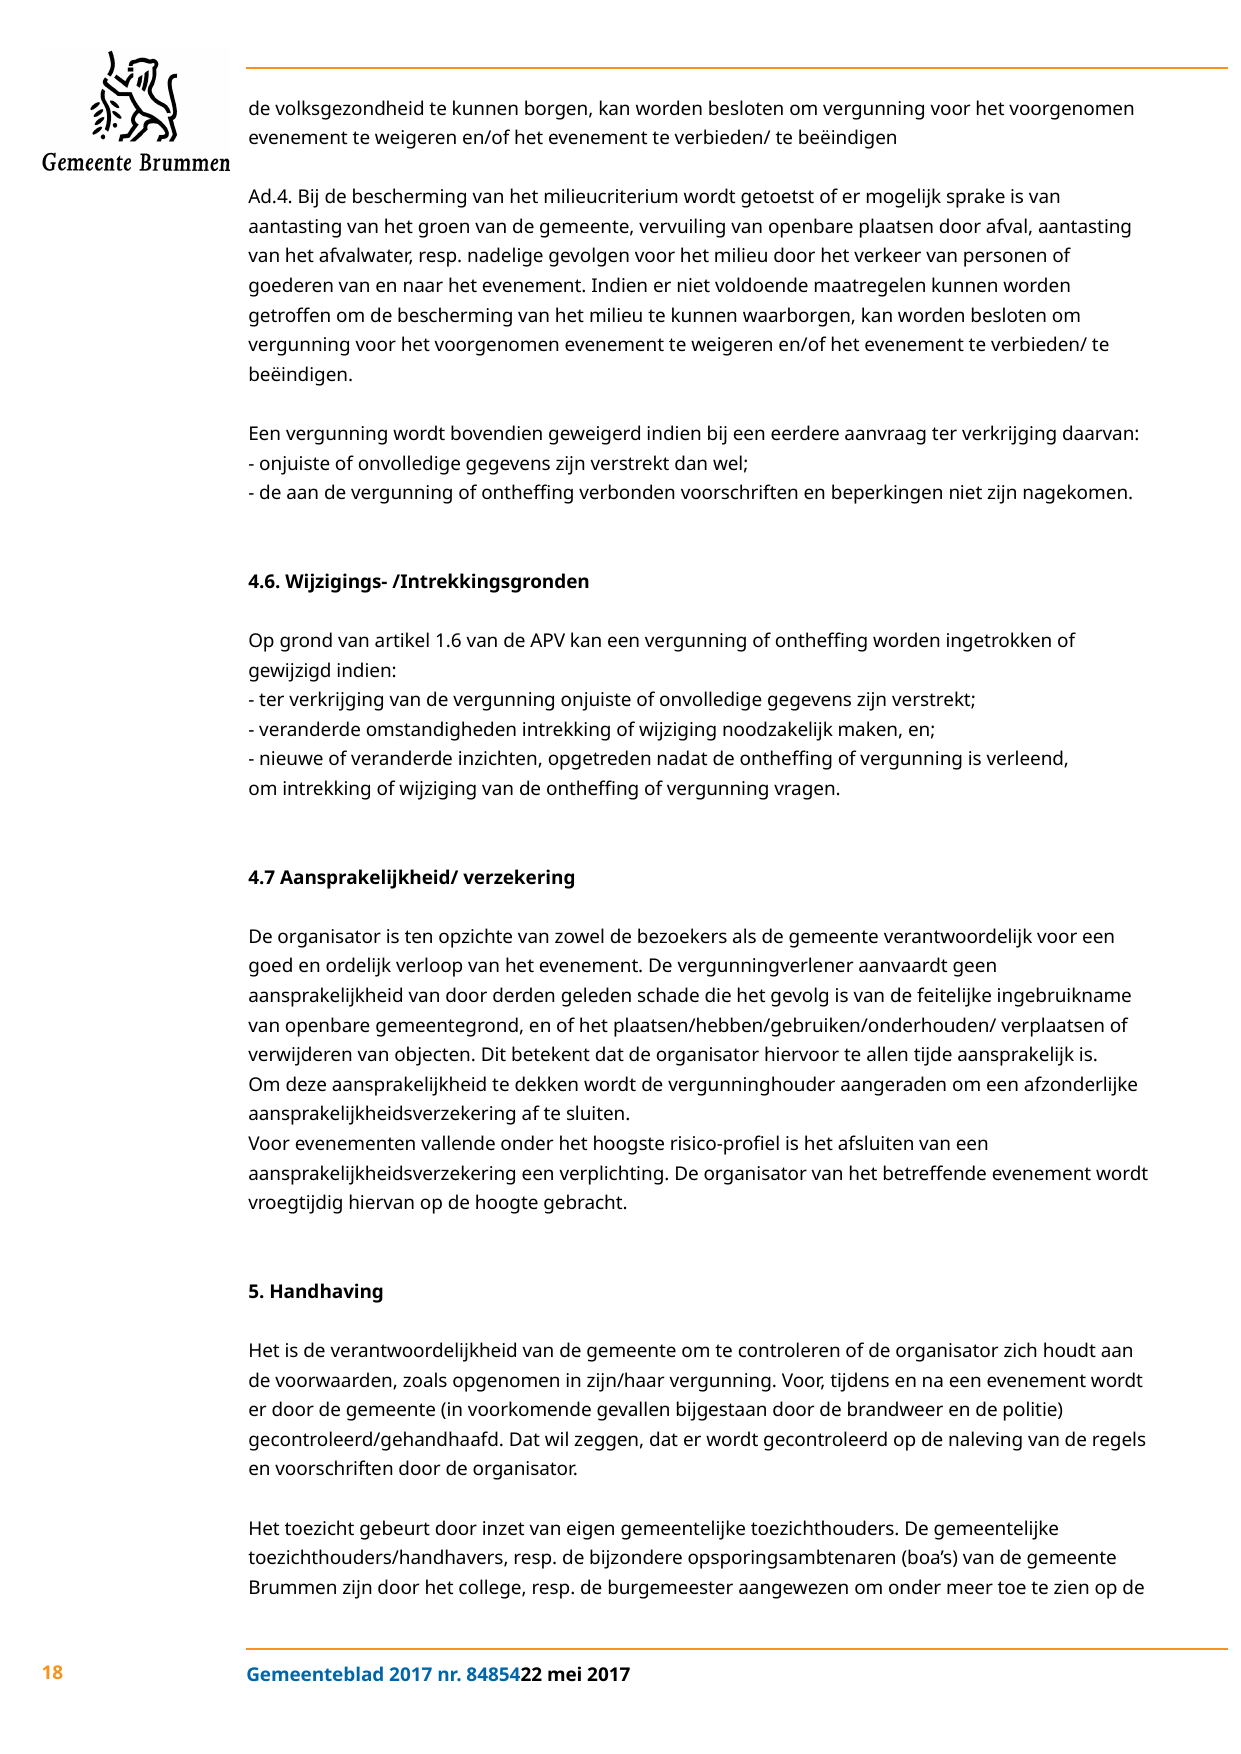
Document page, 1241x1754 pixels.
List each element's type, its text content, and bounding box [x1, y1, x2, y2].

text - de aan de vergunning of ontheffing verbonden voorschriften en beperkingen niet zijn nagekomen. [248, 479, 1152, 505]
text Voor evenementen vallende onder het hoogste risico-profiel is het afsluiten van een aansprakelijkheidsverzekering een verplichting. De organisator van het betreffende evenement wordt vroegtijdig hiervan op de hoogte gebracht. [248, 1130, 1152, 1215]
text Een vergunning wordt bovendien geweigerd indien bij een eerdere aanvraag ter verkrijging daarvan: [248, 420, 1152, 446]
text - onjuiste of onvolledige gegevens zijn verstrekt dan wel; [248, 450, 1152, 476]
text Het toezicht gebeurt door inzet van eigen gemeentelijke toezichthouders. De gemeentelijke toezichthouders/handhavers, resp. de bijzondere opsporingsambtenaren (boa’s) van de gemeente Brummen zijn door het college, resp. de burgemeester aangewezen om onder meer toe te zien op de [248, 1515, 1152, 1600]
text Ad.4. Bij de bescherming van het milieucriterium wordt getoetst of er mogelijk sprake is van aantasting van het groen van de gemeente, vervuiling van openbare plaatsen door afval, aantasting van het afvalwater, resp. nadelige gevolgen voor het milieu door het verkeer van personen of goederen van en naar het evenement. Indien er niet voldoende maatregelen kunnen worden getroffen om de bescherming van het milieu te kunnen waarborgen, kan worden besloten om vergunning voor het voorgenomen evenement te weigeren en/of het evenement te verbieden/ te beëindigen. [248, 183, 1152, 387]
text om intrekking of wijziging van de ontheffing of vergunning vragen. [248, 775, 1152, 801]
text 5. Handhaving [248, 1278, 1152, 1304]
text 4.7 Aansprakelijkheid/ verzekering [248, 864, 1152, 890]
text Op grond van artikel 1.6 van de APV kan een vergunning of ontheffing worden ingetrokken of gewijzigd indien: [248, 627, 1152, 683]
text - veranderde omstandigheden intrekking of wijziging noodzakelijk maken, en; [248, 716, 1152, 742]
text De organisator is ten opzichte van zowel de bezoekers als de gemeente verantwoordelijk voor een goed en ordelijk verloop van het evenement. De vergunningverlener aanvaardt geen aansprakelijkheid van door derden geleden schade die het gevolg is van de feitelijke ingebruikname van openbare gemeentegrond, en of het plaatsen/hebben/gebruiken/onderhouden/ verplaatsen of verwijderen van objecten. Dit betekent dat de organisator hiervoor te allen tijde aansprakelijk is. [248, 923, 1152, 1067]
text de volksgezondheid te kunnen borgen, kan worden besloten om vergunning voor het voorgenomen evenement te weigeren en/of het evenement te verbieden/ te beëindigen [248, 95, 1152, 150]
text Om deze aansprakelijkheid te dekken wordt de vergunninghouder aangeraden om een afzonderlijke aansprakelijkheidsverzekering af te sluiten. [248, 1071, 1152, 1126]
picture [41, 47, 231, 172]
text - nieuwe of veranderde inzichten, opgetreden nadat de ontheffing of vergunning is verleend, [248, 746, 1152, 771]
text Het is de verantwoordelijkheid van de gemeente om te controleren of de organisator zich houdt aan de voorwaarden, zoals opgenomen in zijn/haar vergunning. Voor, tijdens en na een evenement wordt er door de gemeente (in voorkomende gevallen bijgestaan door de brandweer en de politie) gecontroleerd/gehandhaafd. Dat wil zeggen, dat er wordt gecontroleerd op de naleving van de regels en voorschriften door de organisator. [248, 1337, 1152, 1481]
text 4.6. Wijzigings- /Intrekkingsgronden [248, 568, 1152, 594]
text - ter verkrijging van de vergunning onjuiste of onvolledige gegevens zijn verstrekt; [248, 686, 1152, 712]
